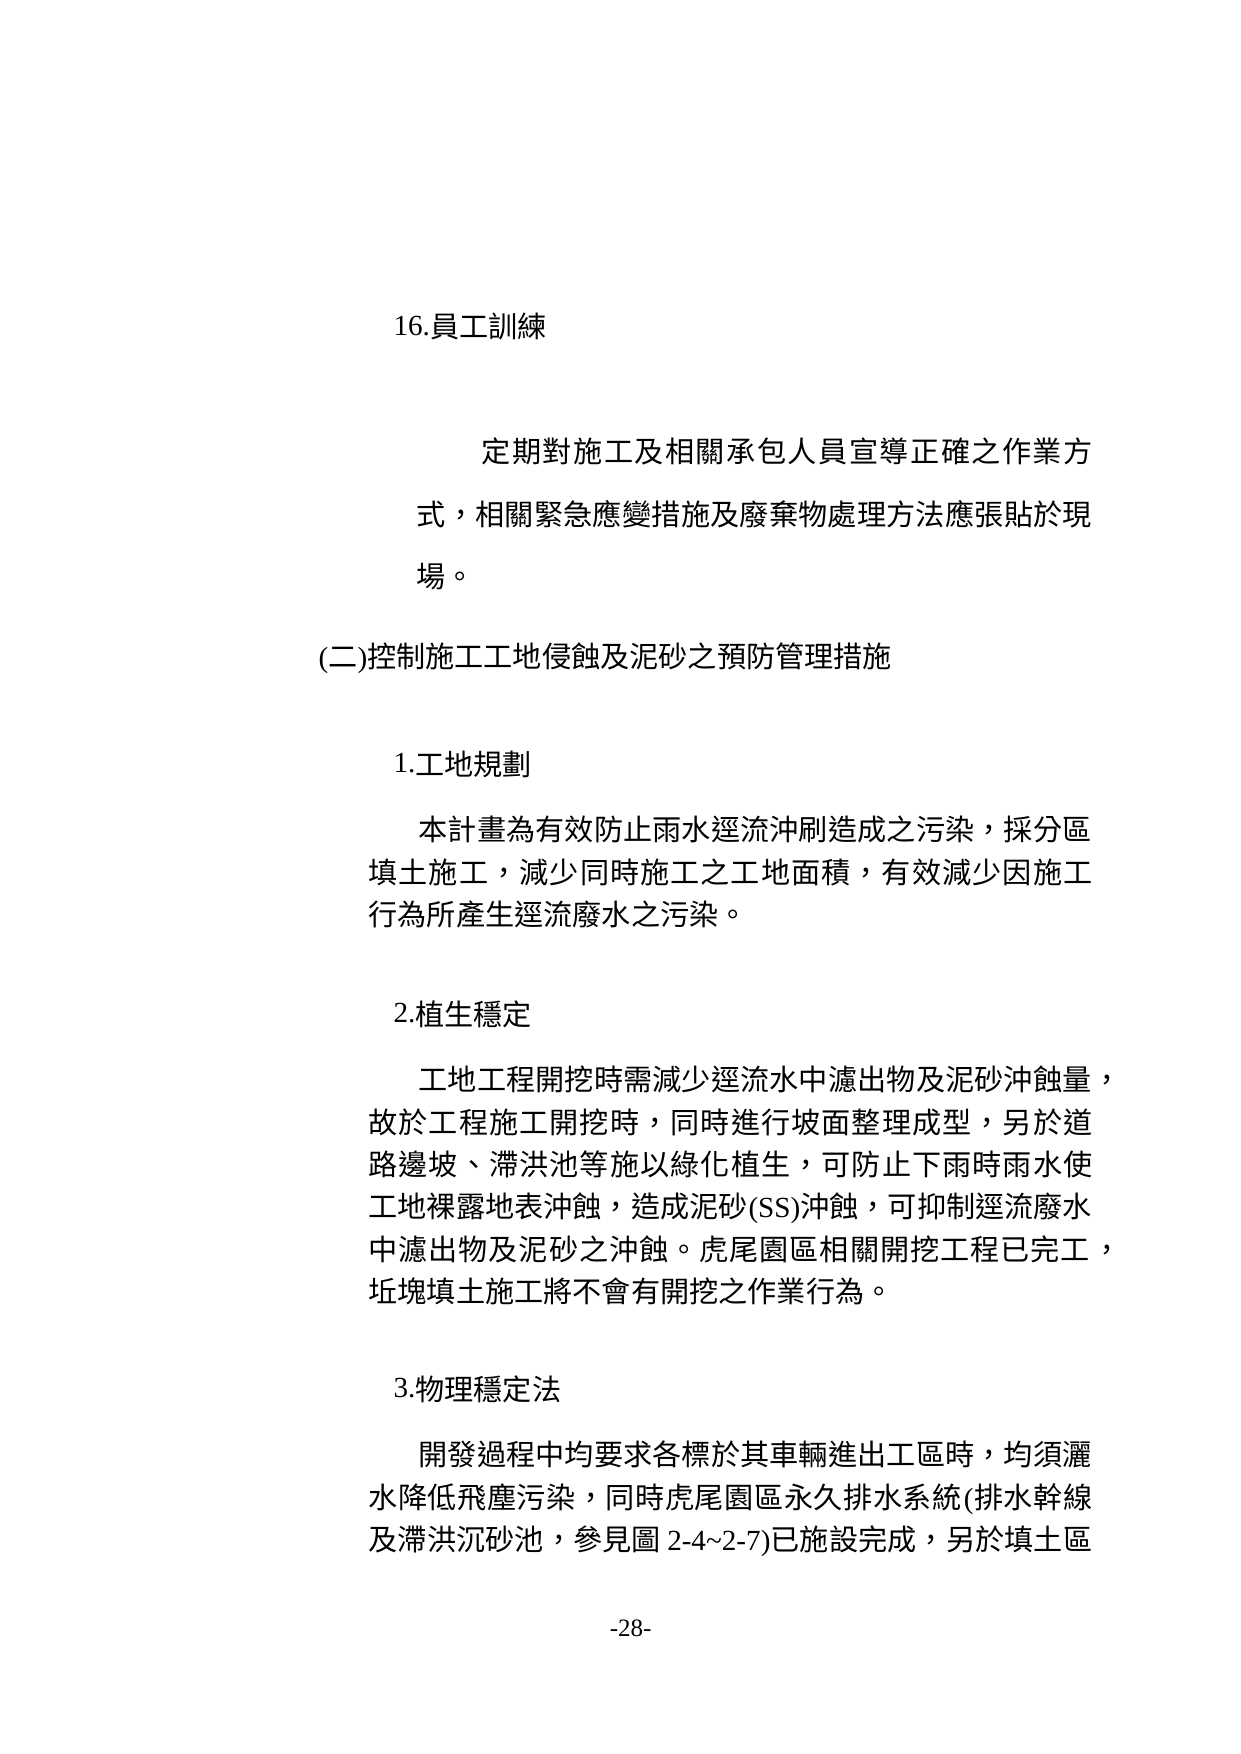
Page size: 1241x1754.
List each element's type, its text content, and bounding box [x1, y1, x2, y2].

text 1.工地規劃 [393, 721, 1092, 783]
text 工地工程開挖時需減少逕流水中濾出物及泥砂沖蝕量，故於工程施工開挖時，同時進行坡面整理成型，另於道路邊坡、滯洪池等施以綠化植生，可防止下雨時雨水使工地裸露地表沖蝕，造成泥砂(SS)沖蝕，可抑制逕流廢水中濾出物及泥砂之沖蝕。虎尾園區相關開挖工程已完工，坵塊填土施工將不會有開挖之作業行為。 [368, 1057, 1092, 1311]
text (二)控制施工工地侵蝕及泥砂之預防管理措施 [318, 633, 1092, 676]
text 2.植生穩定 [393, 971, 1092, 1033]
text 16.員工訓練 [393, 283, 1092, 346]
text 開發過程中均要求各標於其車輛進出工區時，均須灑水降低飛塵污染，同時虎尾園區永久排水系統(排水幹線及滯洪沉砂池，參見圖2-4~2-7)已施設完成，另於填土區 [368, 1432, 1092, 1559]
text 定期對施工及相關承包人員宣導正確之作業方式，相關緊急應變措施及廢棄物處理方法應張貼於現場。 [416, 408, 1092, 596]
text 本計畫為有效防止雨水逕流沖刷造成之污染，採分區填土施工，減少同時施工之工地面積，有效減少因施工行為所產生逕流廢水之污染。 [368, 807, 1092, 934]
text 3.物理穩定法 [393, 1346, 1092, 1408]
